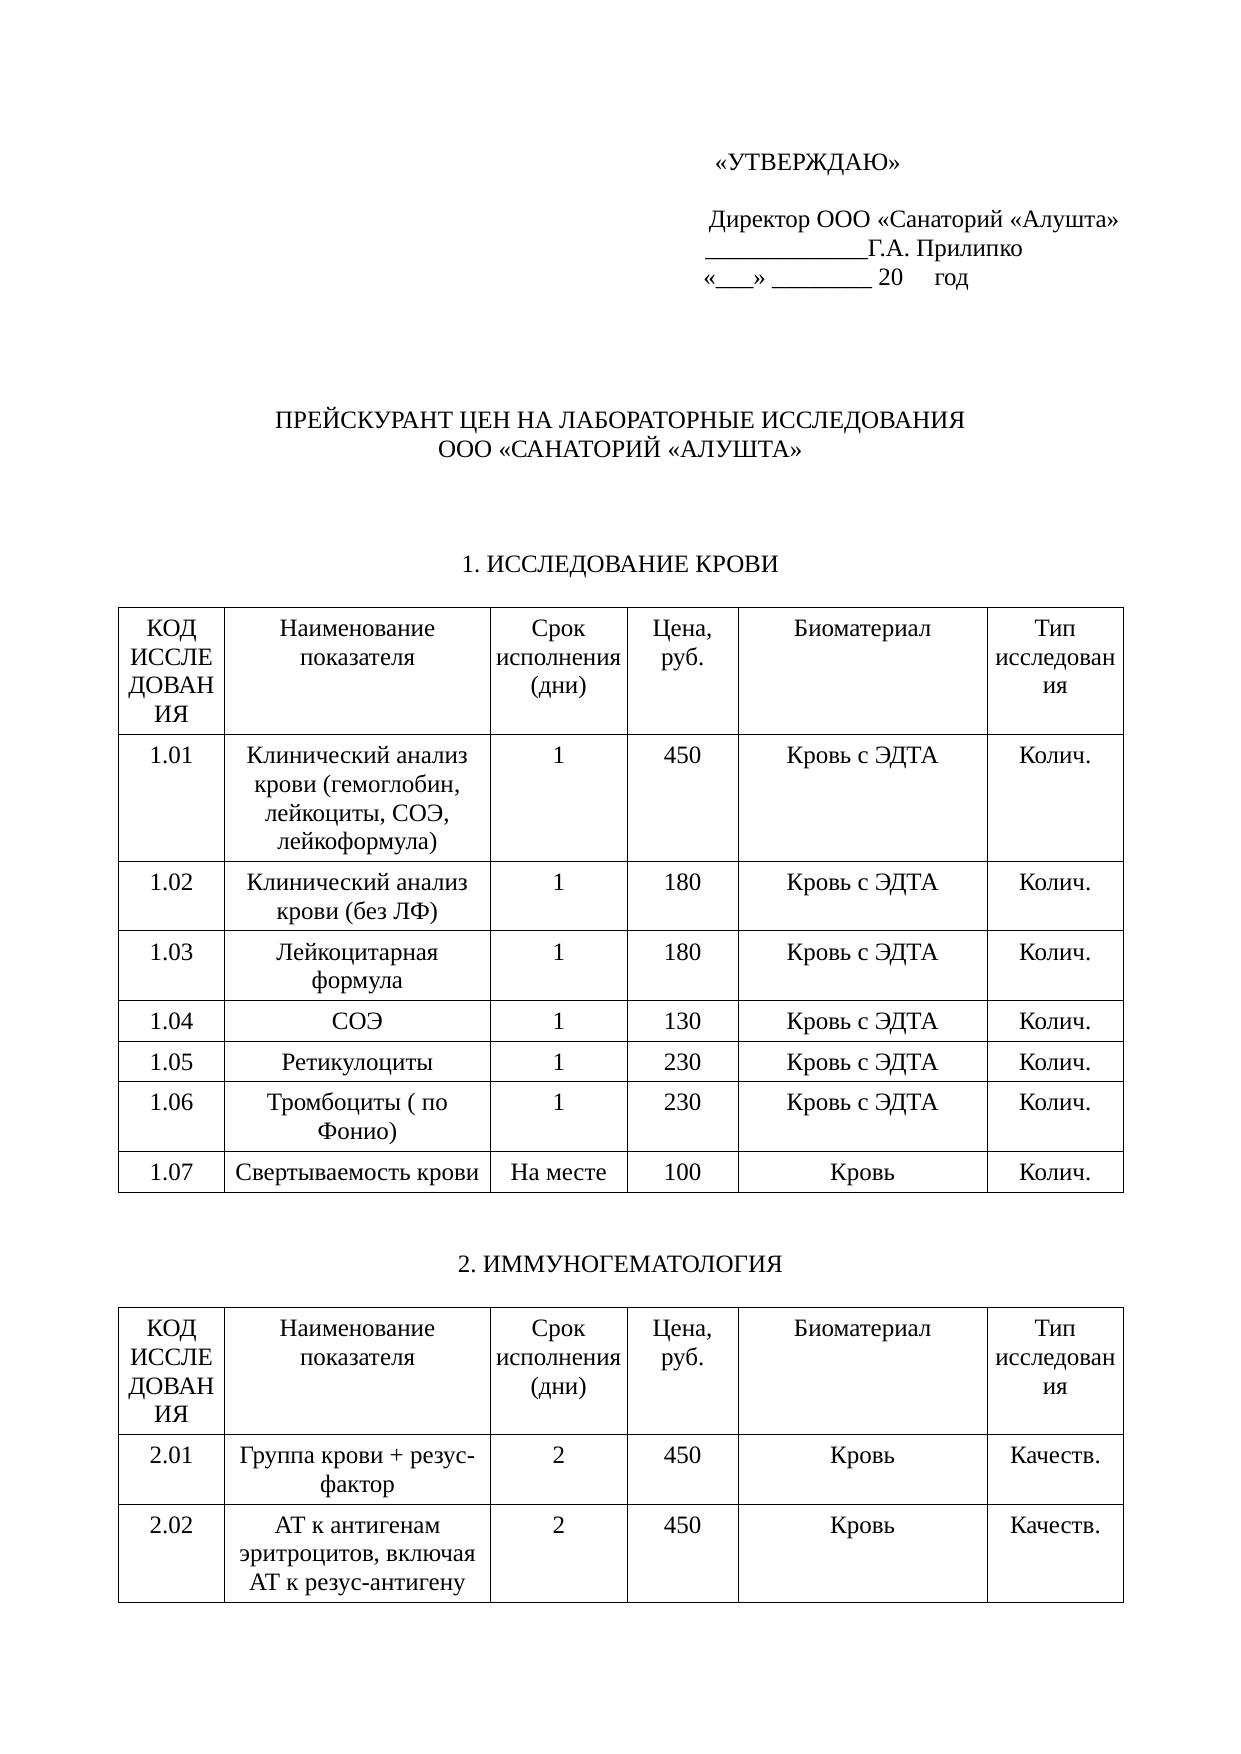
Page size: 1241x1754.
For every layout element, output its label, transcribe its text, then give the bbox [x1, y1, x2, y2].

table_cell 1 [491, 735, 627, 861]
table_cell Колич. [988, 1042, 1123, 1081]
table_cell Тромбоциты ( по Фонио) [225, 1082, 490, 1151]
table_cell 1.05 [119, 1042, 224, 1081]
table_cell 1.01 [119, 735, 224, 861]
text «___» ________ 20 год [118, 262, 1122, 291]
table_cell Клинический анализ крови (без ЛФ) [225, 862, 490, 930]
table_cell 2.02 [119, 1505, 224, 1602]
table_cell Свертываемость крови [225, 1152, 490, 1191]
table_cell Лейкоцитарная формула [225, 931, 490, 1000]
text 2. ИММУНОГЕМАТОЛОГИЯ [118, 1249, 1122, 1278]
table_cell Колич. [988, 931, 1123, 1000]
table_cell АТ к антигенам эритроцитов, включая АТ к резус-антигену [225, 1505, 490, 1602]
text «УТВЕРЖДАЮ» [118, 147, 1122, 176]
text ООО «САНАТОРИЙ «АЛУШТА» [118, 434, 1122, 463]
table_cell Колич. [988, 1001, 1123, 1041]
table_cell 130 [628, 1001, 738, 1041]
table_header КОД ИССЛЕДОВАНИЯ [119, 1308, 224, 1434]
table_cell Кровь с ЭДТА [739, 1082, 987, 1151]
table_cell Колич. [988, 735, 1123, 861]
table_cell 230 [628, 1082, 738, 1151]
table_cell Кровь [739, 1505, 987, 1602]
table_cell Кровь [739, 1152, 987, 1191]
text Директор ООО «Санаторий «Алушта» [118, 204, 1122, 233]
table_cell СОЭ [225, 1001, 490, 1041]
table_header Тип исследования [988, 1308, 1123, 1434]
table_cell Кровь с ЭДТА [739, 735, 987, 861]
table_cell Кровь [739, 1435, 987, 1503]
table_header Цена, руб. [628, 1308, 738, 1434]
table_cell 180 [628, 862, 738, 930]
table_header Биоматериал [739, 1308, 987, 1434]
table_cell Клинический анализ крови (гемоглобин, лейкоциты, СОЭ, лейкоформула) [225, 735, 490, 861]
text _____________Г.А. Прилипко [118, 233, 1122, 262]
table_cell Качеств. [988, 1435, 1123, 1503]
text ПРЕЙСКУРАНТ ЦЕН НА ЛАБОРАТОРНЫЕ ИССЛЕДОВАНИЯ [118, 406, 1122, 434]
table_cell Кровь с ЭДТА [739, 1001, 987, 1041]
table_header Наименование показателя [225, 1308, 490, 1434]
table_cell 1.06 [119, 1082, 224, 1151]
table_cell 1 [491, 931, 627, 1000]
table_header Срок исполнения (дни) [491, 1308, 627, 1434]
table_cell 1 [491, 1001, 627, 1041]
table_cell 1.02 [119, 862, 224, 930]
table_cell На месте [491, 1152, 627, 1191]
table_cell Ретикулоциты [225, 1042, 490, 1081]
table_header Срок исполнения (дни) [491, 608, 627, 734]
table_cell Качеств. [988, 1505, 1123, 1602]
table_cell 450 [628, 735, 738, 861]
table_cell 1.04 [119, 1001, 224, 1041]
table_header Биоматериал [739, 608, 987, 734]
table_header Тип исследования [988, 608, 1123, 734]
table_cell Кровь с ЭДТА [739, 862, 987, 930]
table_cell 230 [628, 1042, 738, 1081]
table_cell 1 [491, 1042, 627, 1081]
table_cell 2 [491, 1505, 627, 1602]
text 1. ИССЛЕДОВАНИЕ КРОВИ [118, 549, 1122, 578]
table_cell 1 [491, 1082, 627, 1151]
table_cell Кровь с ЭДТА [739, 1042, 987, 1081]
table_cell 1 [491, 862, 627, 930]
table_cell 1.07 [119, 1152, 224, 1191]
table_cell 100 [628, 1152, 738, 1191]
table_cell 180 [628, 931, 738, 1000]
table_cell Колич. [988, 1152, 1123, 1191]
table_header Наименование показателя [225, 608, 490, 734]
table_cell 450 [628, 1505, 738, 1602]
table_cell 2 [491, 1435, 627, 1503]
table_cell Кровь с ЭДТА [739, 931, 987, 1000]
table_cell Группа крови + резус-фактор [225, 1435, 490, 1503]
table_cell 2.01 [119, 1435, 224, 1503]
table_header КОД ИССЛЕДОВАНИЯ [119, 608, 224, 734]
table_cell Колич. [988, 862, 1123, 930]
table_cell Колич. [988, 1082, 1123, 1151]
table_header Цена, руб. [628, 608, 738, 734]
table_cell 1.03 [119, 931, 224, 1000]
table_cell 450 [628, 1435, 738, 1503]
